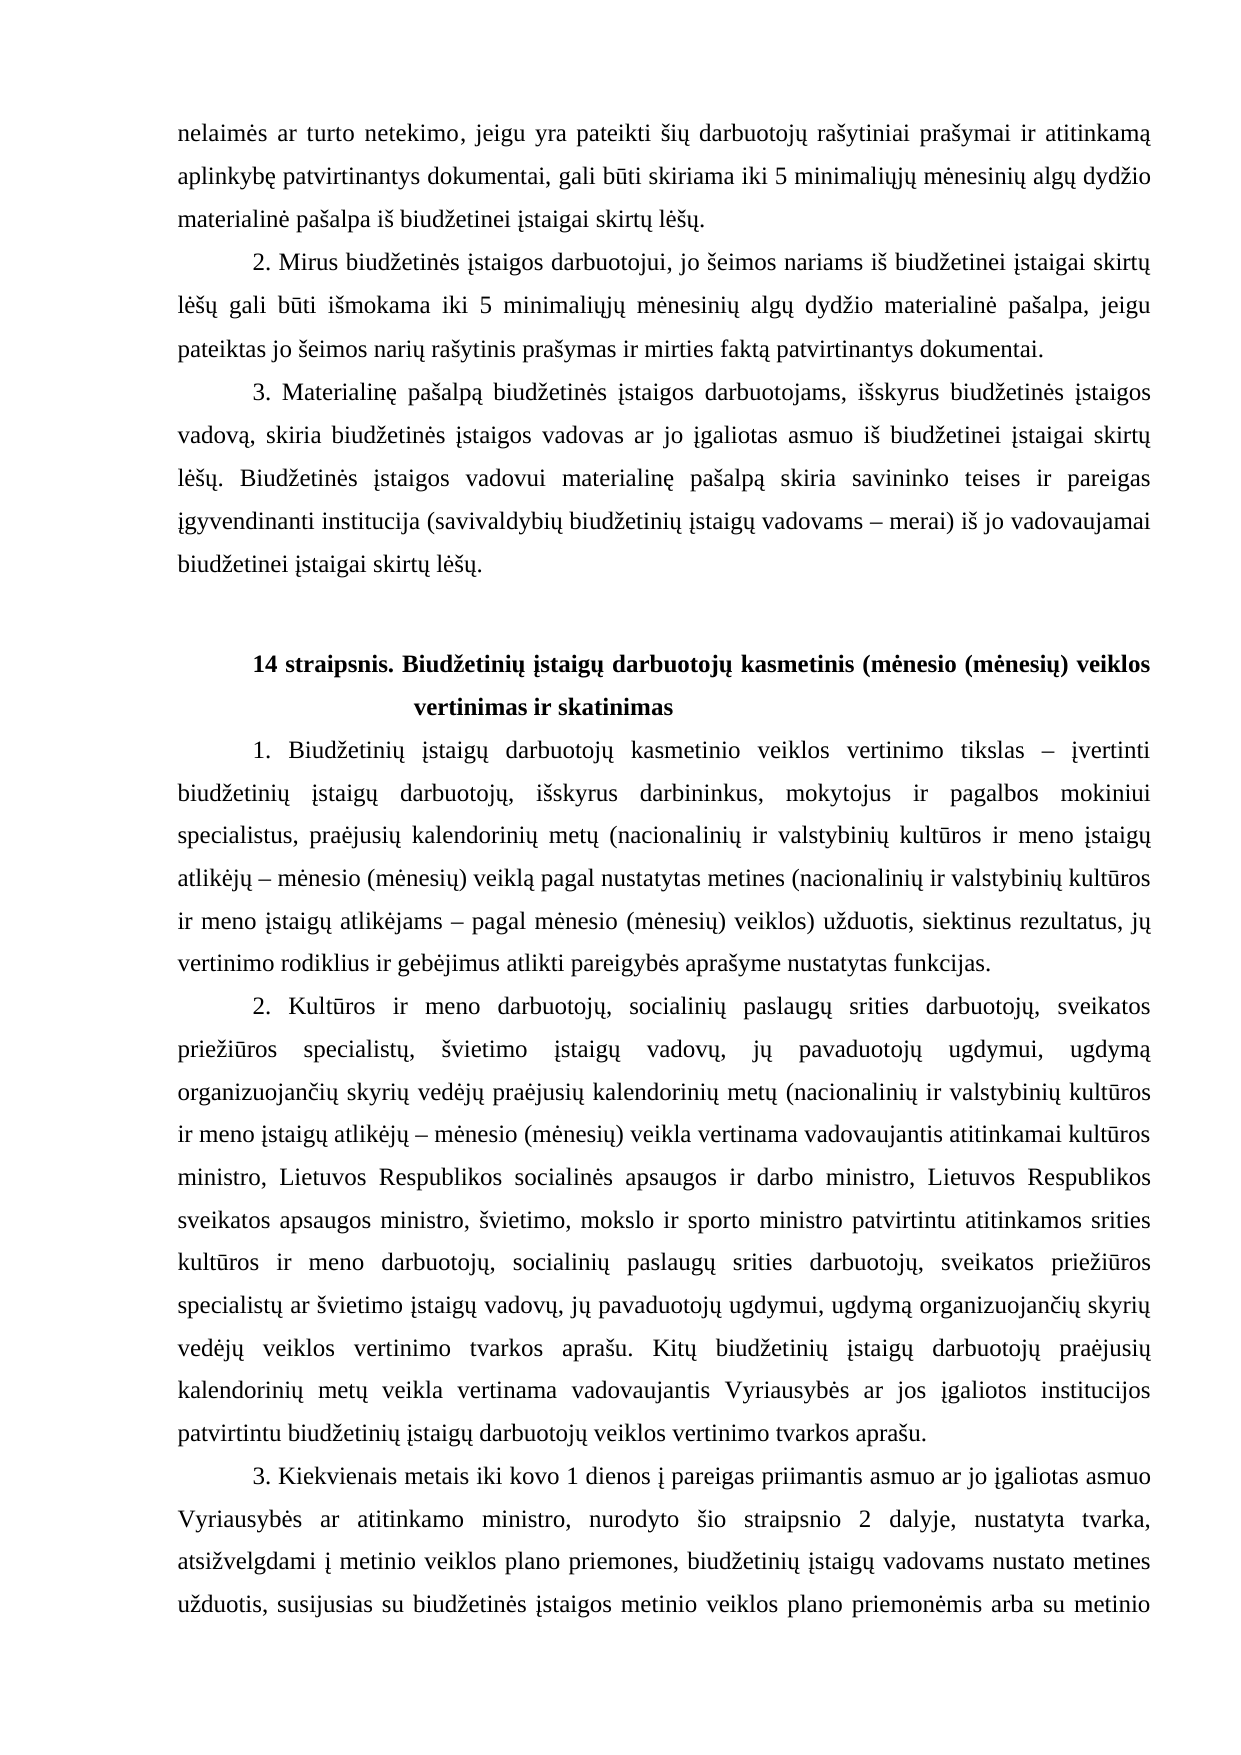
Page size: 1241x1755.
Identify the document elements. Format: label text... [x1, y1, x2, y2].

text 2. Mirus biudžetinės įstaigos darbuotojui, jo šeimos nariams iš biudžetinei įstaigai skirtų lėšų gali būti išmokama iki 5 minimaliųjų mėnesinių algų dydžio materialinė pašalpa, jeigu pateiktas jo šeimos narių rašytinis prašymas ir mirties faktą patvirtinantys dokumentai. [177, 247, 1152, 362]
text 3. Materialinę pašalpą biudžetinės įstaigos darbuotojams, išskyrus biudžetinės įstaigos vadovą, skiria biudžetinės įstaigos vadovas ar jo įgaliotas asmuo iš biudžetinei įstaigai skirtų lėšų. Biudžetinės įstaigos vadovui materialinę pašalpą skiria savininko teises ir pareigas įgyvendinanti institucija (savivaldybių biudžetinių įstaigų vadovams – merai) iš jo vadovaujamai biudžetinei įstaigai skirtų lėšų. [177, 377, 1152, 578]
text 14 straipsnis. Biudžetinių įstaigų darbuotojų kasmetinis (mėnesio (mėnesių) veiklos vertinimas ir skatinimas [252, 636, 1152, 721]
text 3. Kiekvienais metais iki kovo 1 dienos į pareigas priimantis asmuo ar jo įgaliotas asmuo Vyriausybės ar atitinkamo ministro, nurodyto šio straipsnio 2 dalyje, nustatyta tvarka, atsižvelgdami į metinio veiklos plano priemones, biudžetinių įstaigų vadovams nustato metines užduotis, susijusias su biudžetinės įstaigos metinio veiklos plano priemonėmis arba su metinio [177, 1447, 1152, 1618]
text 1. Biudžetinių įstaigų darbuotojų kasmetinio veiklos vertinimo tikslas – įvertinti biudžetinių įstaigų darbuotojų, išskyrus darbininkus, mokytojus ir pagalbos mokiniui specialistus, praėjusių kalendorinių metų (nacionalinių ir valstybinių kultūros ir meno įstaigų atlikėjų – mėnesio (mėnesių) veiklą pagal nustatytas metines (nacionalinių ir valstybinių kultūros ir meno įstaigų atlikėjams – pagal mėnesio (mėnesių) veiklos) užduotis, siektinus rezultatus, jų vertinimo rodiklius ir gebėjimus atlikti pareigybės aprašyme nustatytas funkcijas. [177, 721, 1152, 977]
text nelaimės ar turto netekimo, jeigu yra pateikti šių darbuotojų rašytiniai prašymai ir atitinkamą aplinkybę patvirtinantys dokumentai, gali būti skiriama iki 5 minimaliųjų mėnesinių algų dydžio materialinė pašalpa iš biudžetinei įstaigai skirtų lėšų. [177, 118, 1152, 233]
text 2. Kultūros ir meno darbuotojų, socialinių paslaugų srities darbuotojų, sveikatos priežiūros specialistų, švietimo įstaigų vadovų, jų pavaduotojų ugdymui, ugdymą organizuojančių skyrių vedėjų praėjusių kalendorinių metų (nacionalinių ir valstybinių kultūros ir meno įstaigų atlikėjų – mėnesio (mėnesių) veikla vertinama vadovaujantis atitinkamai kultūros ministro, Lietuvos Respublikos socialinės apsaugos ir darbo ministro, Lietuvos Respublikos sveikatos apsaugos ministro, švietimo, mokslo ir sporto ministro patvirtintu atitinkamos srities kultūros ir meno darbuotojų, socialinių paslaugų srities darbuotojų, sveikatos priežiūros specialistų ar švietimo įstaigų vadovų, jų pavaduotojų ugdymui, ugdymą organizuojančių skyrių vedėjų veiklos vertinimo tvarkos aprašu. Kitų biudžetinių įstaigų darbuotojų praėjusių kalendorinių metų veikla vertinama vadovaujantis Vyriausybės ar jos įgaliotos institucijos patvirtintu biudžetinių įstaigų darbuotojų veiklos vertinimo tvarkos aprašu. [177, 977, 1152, 1447]
